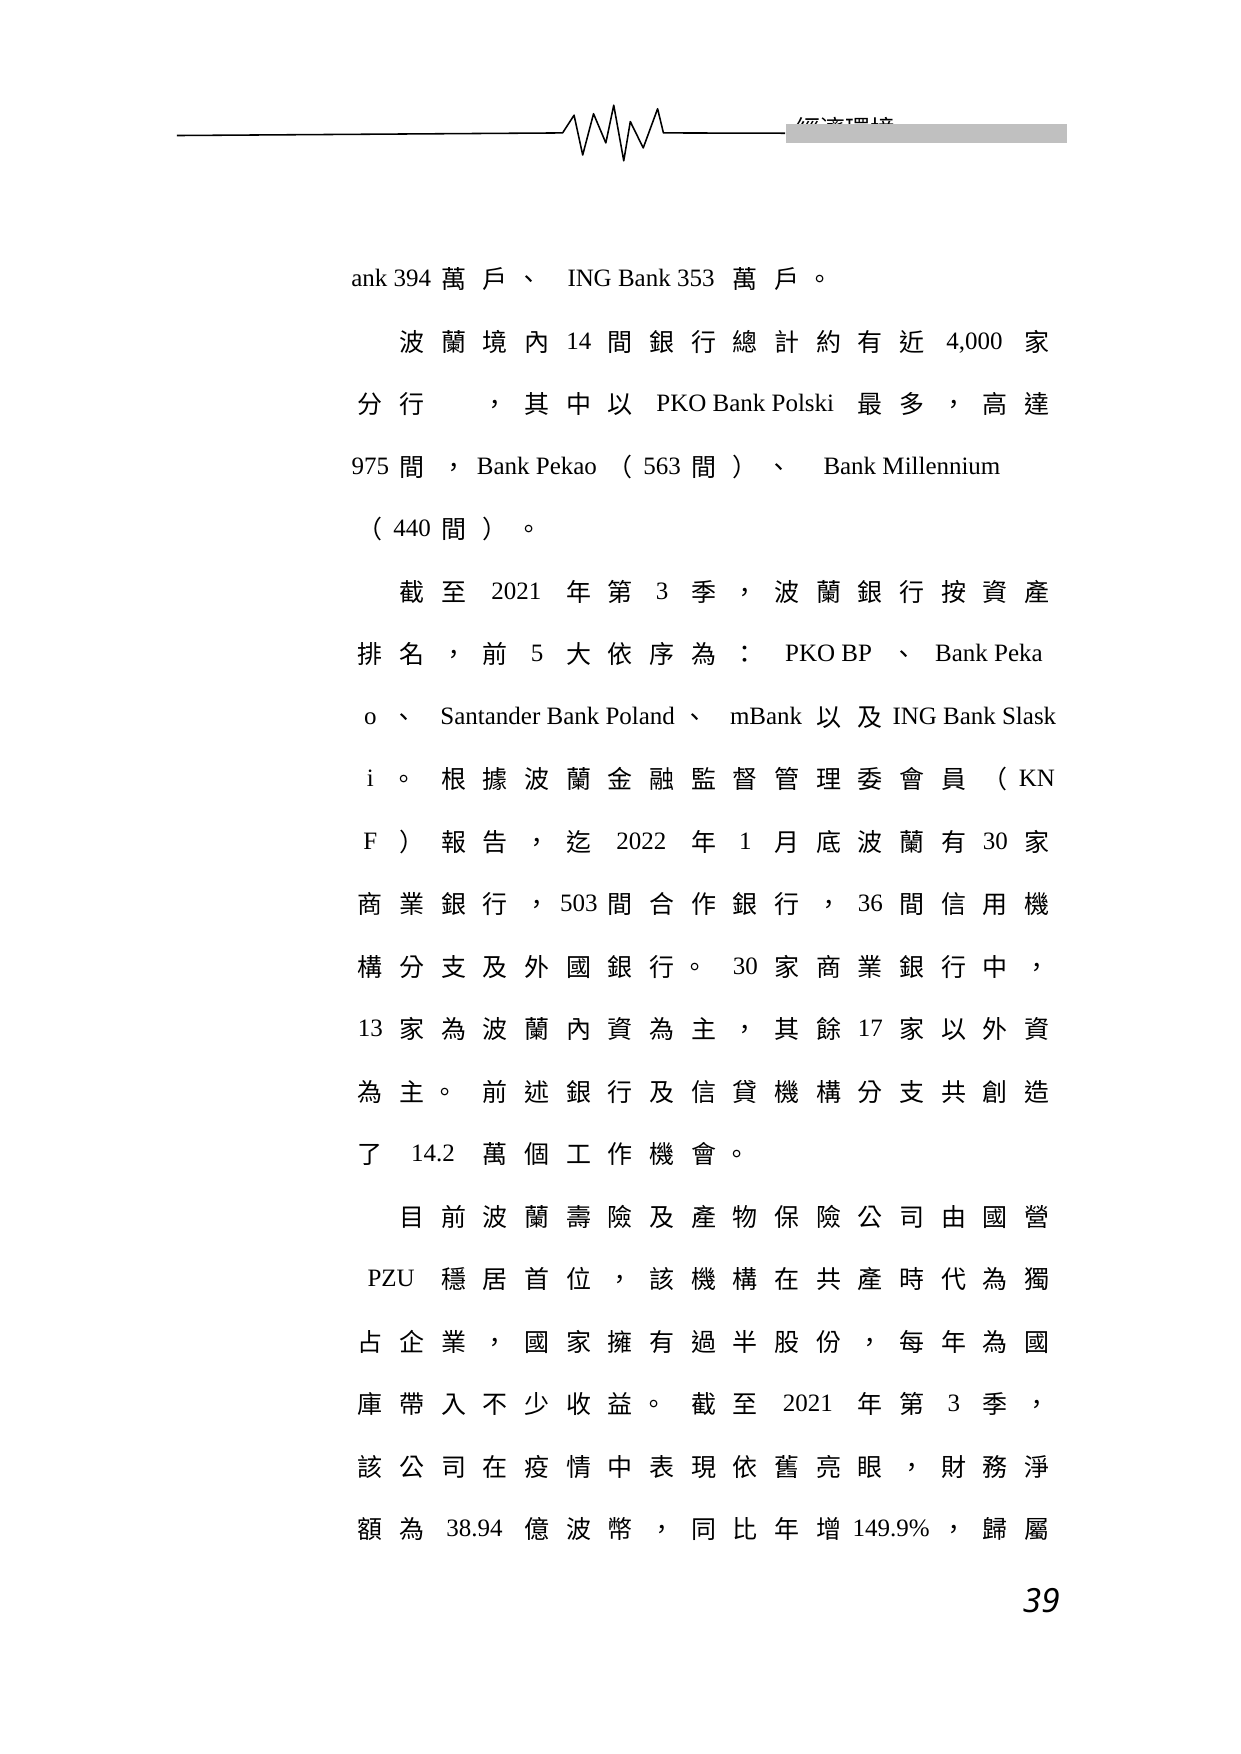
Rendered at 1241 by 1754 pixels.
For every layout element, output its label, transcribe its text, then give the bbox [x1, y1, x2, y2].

text 截至2021年第3季，波蘭銀行按資產排名，前5大依序為：PKO BP、Bank Pekao、Santander Bank Poland、mBank以及ING Bank Slaski。根據波蘭金融監督管理委會員（KNF）報告，迄2022年1月底波蘭有30家商業銀行，503間合作銀行，36間信用機構分支及外國銀行。30家商業銀行中，13家為波蘭內資為主，其餘17家以外資為主。前述銀行及信貸機構分支共創造了14.2萬個工作機會。 [330, 549, 1058, 1174]
text 波蘭境內14間銀行總計約有近4,000家分行 ，其中以PKO Bank Polski最多，高達975間，Bank Pekao（563間）、Bank Millennium（440間）。 [330, 299, 1058, 549]
text 目前波蘭壽險及產物保險公司由國營PZU穩居首位，該機構在共產時代為獨占企業，國家擁有過半股份，每年為國庫帶入不少收益。截至2021年第3季，該公司在疫情中表現依舊亮眼，財務淨額為38.94億波幣，同比年增149.9%，歸屬 [330, 1174, 1058, 1549]
text ank 394萬戶、ING Bank 353萬戶。 [330, 236, 1058, 299]
